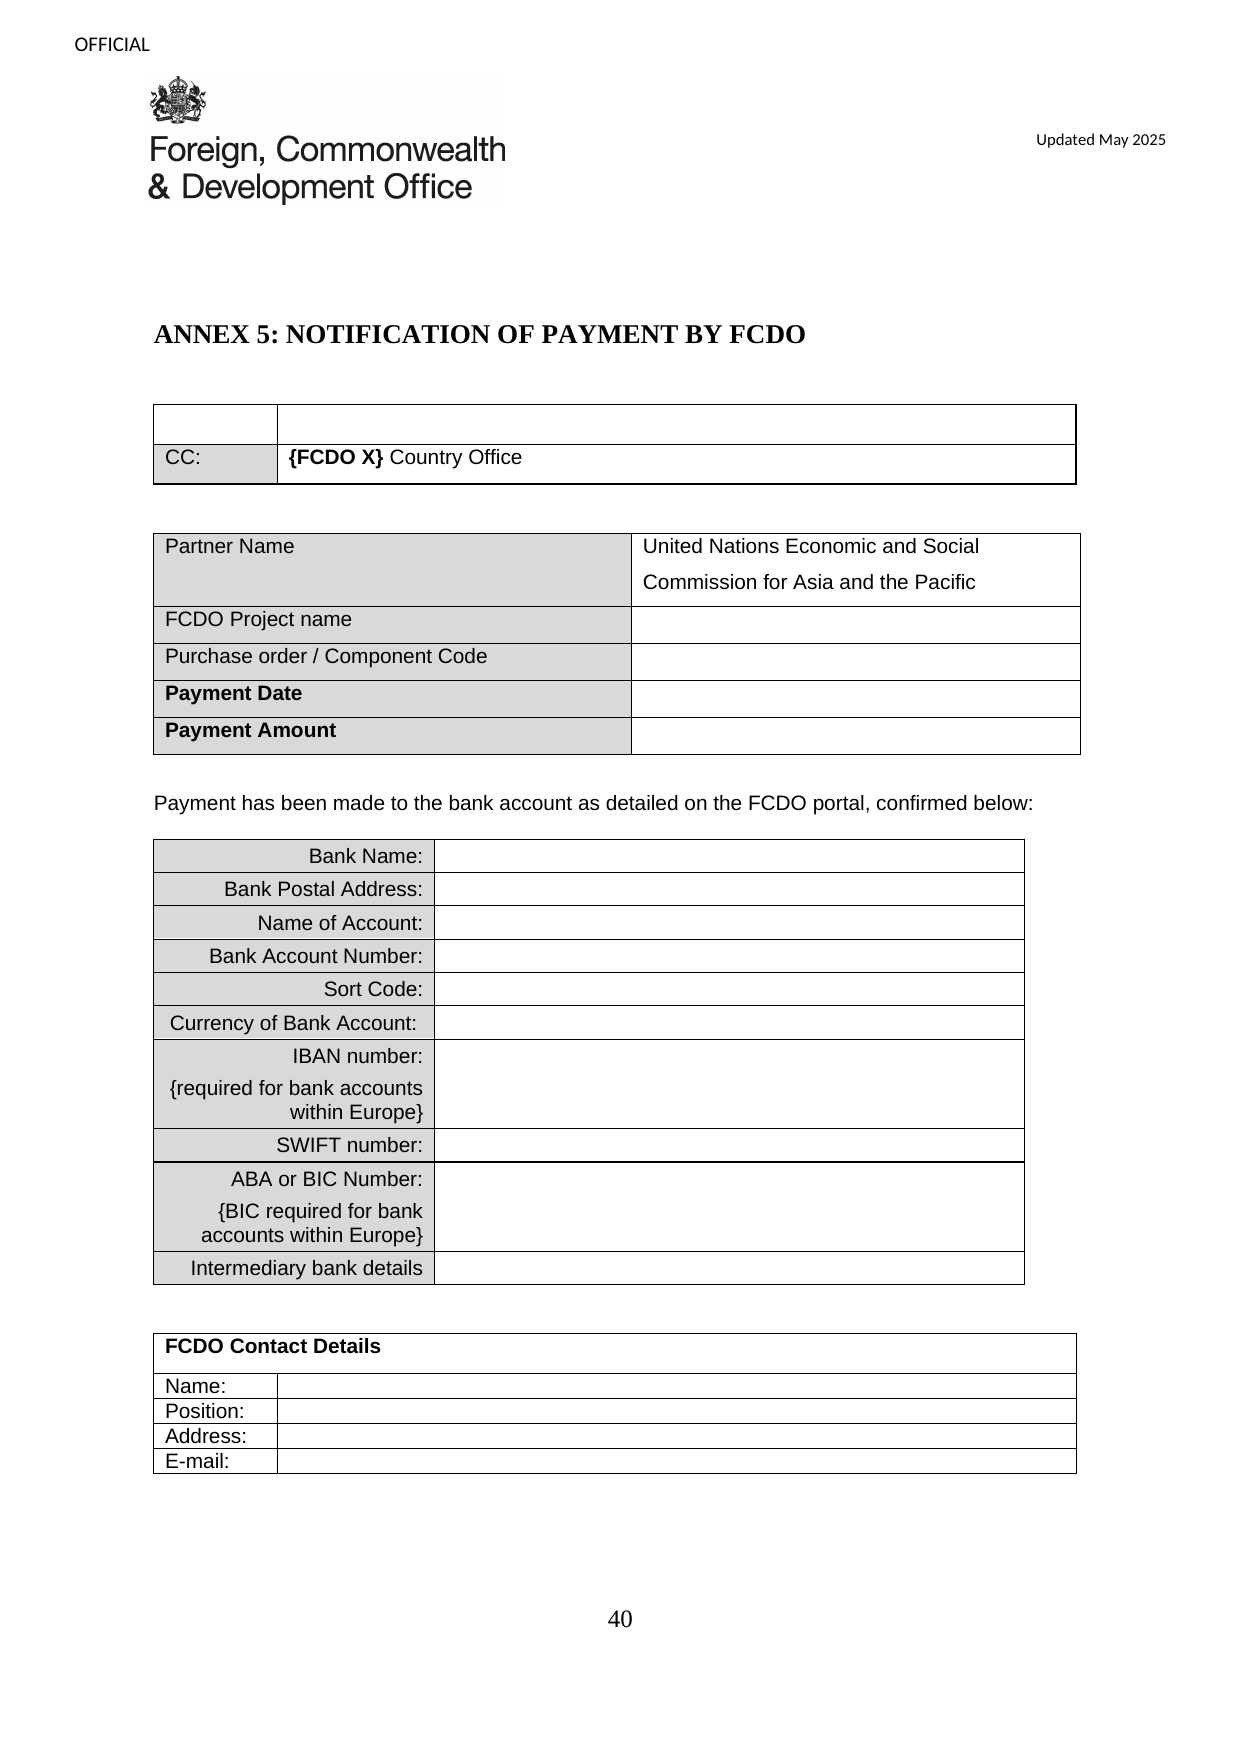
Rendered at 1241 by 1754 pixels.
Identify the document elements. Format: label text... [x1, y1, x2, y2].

table_cell CC: [154, 445, 277, 483]
table_cell Name: [154, 1374, 277, 1398]
table_cell [278, 1449, 1076, 1473]
table_cell [435, 973, 1024, 1005]
table_cell [278, 1399, 1076, 1423]
table_cell Intermediary bank details [154, 1252, 434, 1284]
table_header FCDO Contact Details [154, 1334, 1076, 1373]
table_cell Bank Postal Address: [154, 873, 434, 905]
table_cell [435, 940, 1024, 972]
table_cell [435, 1040, 1024, 1128]
table_cell [632, 718, 1080, 754]
table_header United Nations Economic and Social Commission for Asia and the Pacific [632, 534, 1080, 606]
table_cell [435, 906, 1024, 938]
table_cell [632, 644, 1080, 680]
table_cell {FCDO X} Country Office [278, 445, 1075, 483]
table_cell Sort Code: [154, 973, 434, 1005]
table_cell [632, 607, 1080, 643]
table_header To: [154, 405, 277, 443]
table_header Bank Name: [154, 840, 434, 872]
table_cell [278, 1374, 1076, 1398]
table_cell Currency of Bank Account: [154, 1006, 434, 1038]
table_cell SWIFT number: [154, 1129, 434, 1161]
text Payment has been made to the bank account as detailed on the FCDO portal, confirmed below: [153, 791, 1087, 814]
table_cell Payment Amount [154, 718, 631, 754]
table_header {Name of Partner, (Country Office)} [278, 405, 1075, 443]
table_cell [435, 1163, 1024, 1251]
table_cell [632, 681, 1080, 717]
table_cell [435, 1252, 1024, 1284]
subtitle ANNEX 5: NOTIFICATION OF PAYMENT BY FCDO [153, 318, 1087, 349]
table_cell Name of Account: [154, 906, 434, 938]
table_cell Bank Account Number: [154, 940, 434, 972]
table_cell [278, 1424, 1076, 1448]
table_cell [435, 1129, 1024, 1161]
table_cell Address: [154, 1424, 277, 1448]
table_cell IBAN number: {required for bank accounts within Europe} [154, 1040, 434, 1128]
table_header [435, 840, 1024, 872]
table_cell [435, 1006, 1024, 1038]
table_cell Position: [154, 1399, 277, 1423]
table_cell Payment Date [154, 681, 631, 717]
table_cell E-mail: [154, 1449, 277, 1473]
table_cell [435, 873, 1024, 905]
table_cell ABA or BIC Number: {BIC required for bank accounts within Europe} [154, 1163, 434, 1251]
table_cell Purchase order / Component Code [154, 644, 631, 680]
table_cell FCDO Project name [154, 607, 631, 643]
table_header Partner Name [154, 534, 631, 606]
